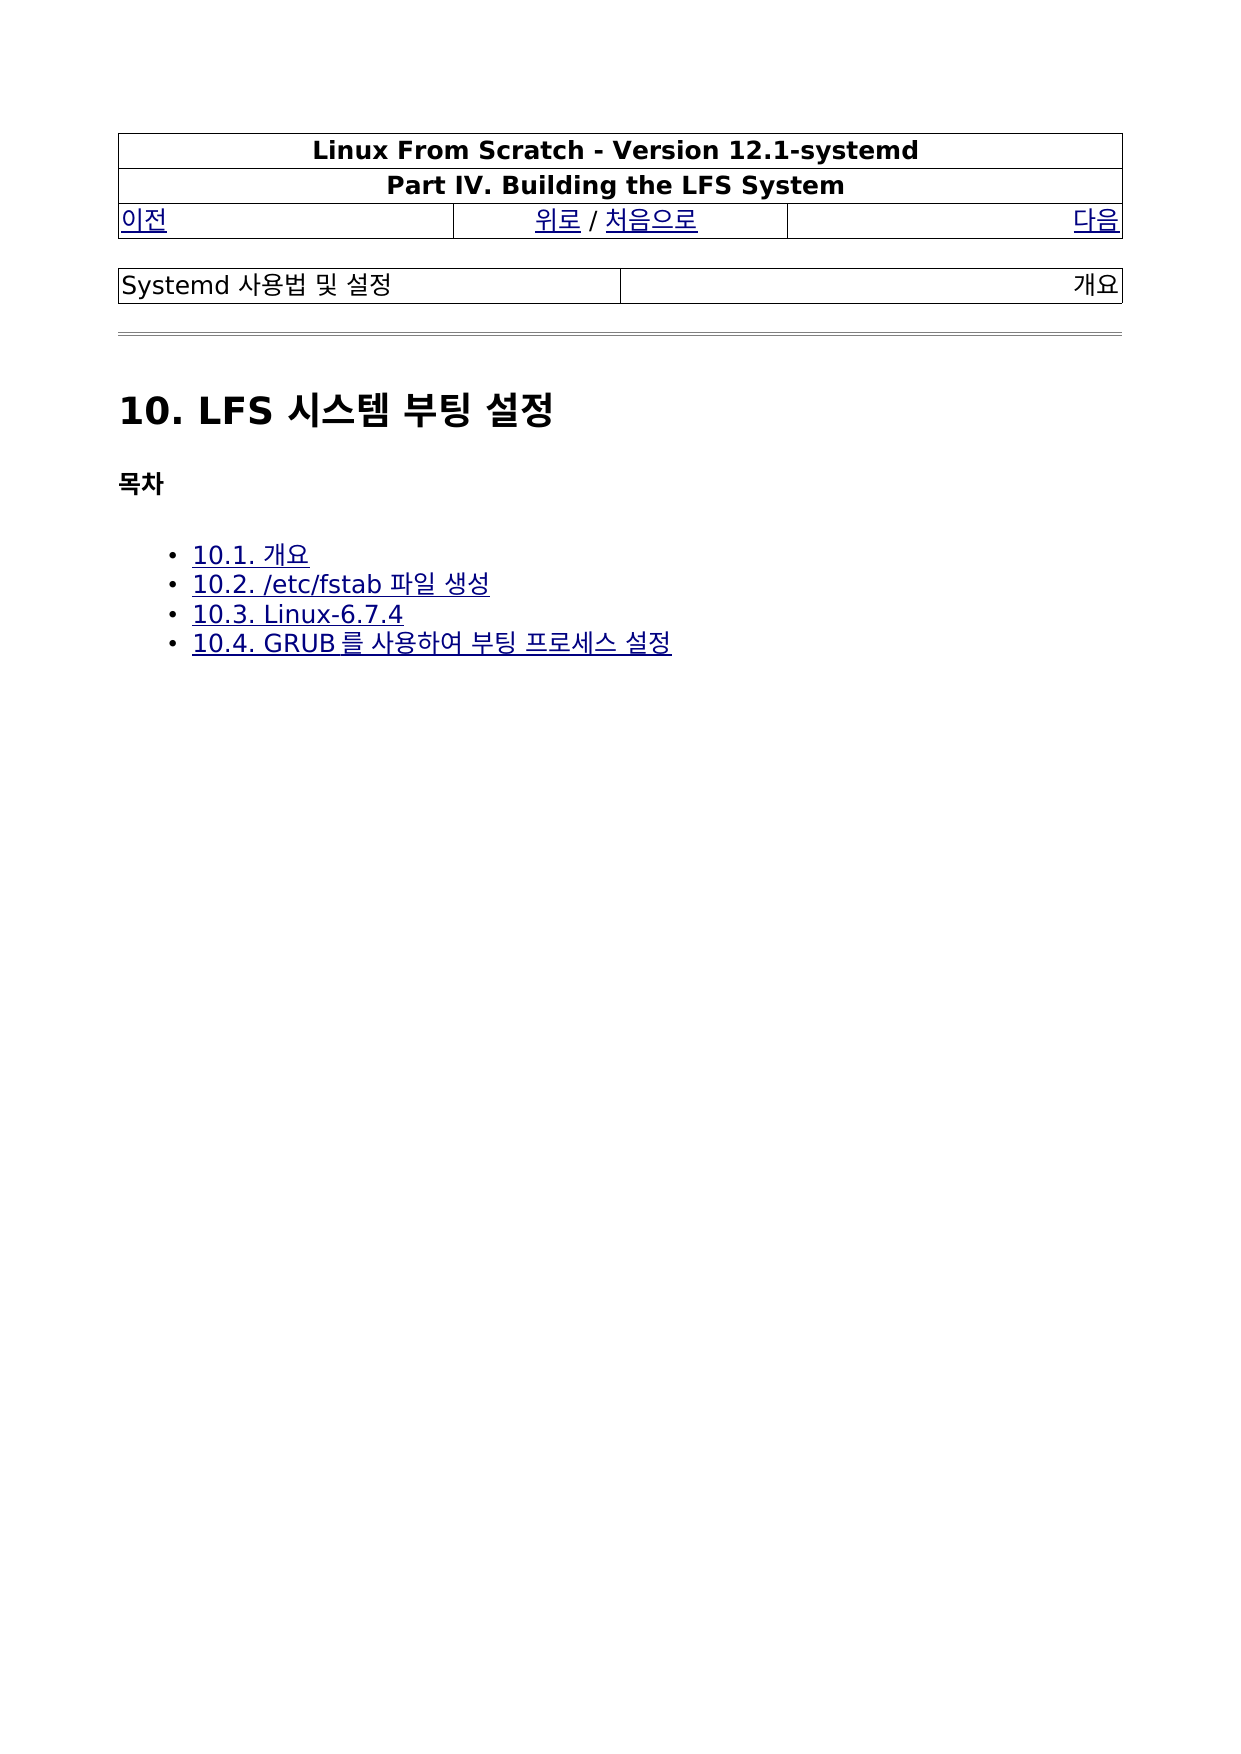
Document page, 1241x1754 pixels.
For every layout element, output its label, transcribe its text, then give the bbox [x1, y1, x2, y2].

table_cell 위로 / 처음으로 [454, 204, 787, 238]
list 10.1. 개요 [177, 542, 1122, 571]
subtitle 목차 [118, 470, 1122, 499]
list 10.3. Linux-6.7.4 [177, 600, 1122, 629]
table_header Systemd 사용법 및 설정 [119, 269, 620, 303]
table_header 개요 [621, 269, 1122, 303]
subtitle 10. LFS 시스템 부팅 설정 [118, 389, 1122, 433]
table_cell 이전 [119, 204, 453, 238]
table_header Linux From Scratch - Version 12.1-systemd [119, 134, 1122, 168]
list 10.4. GRUB를 사용하여 부팅 프로세스 설정 [177, 629, 1122, 658]
table_cell Part IV. Building the LFS System [119, 169, 1122, 203]
list 10.2. /etc/fstab 파일 생성 [177, 571, 1122, 600]
table_cell 다음 [788, 204, 1122, 238]
